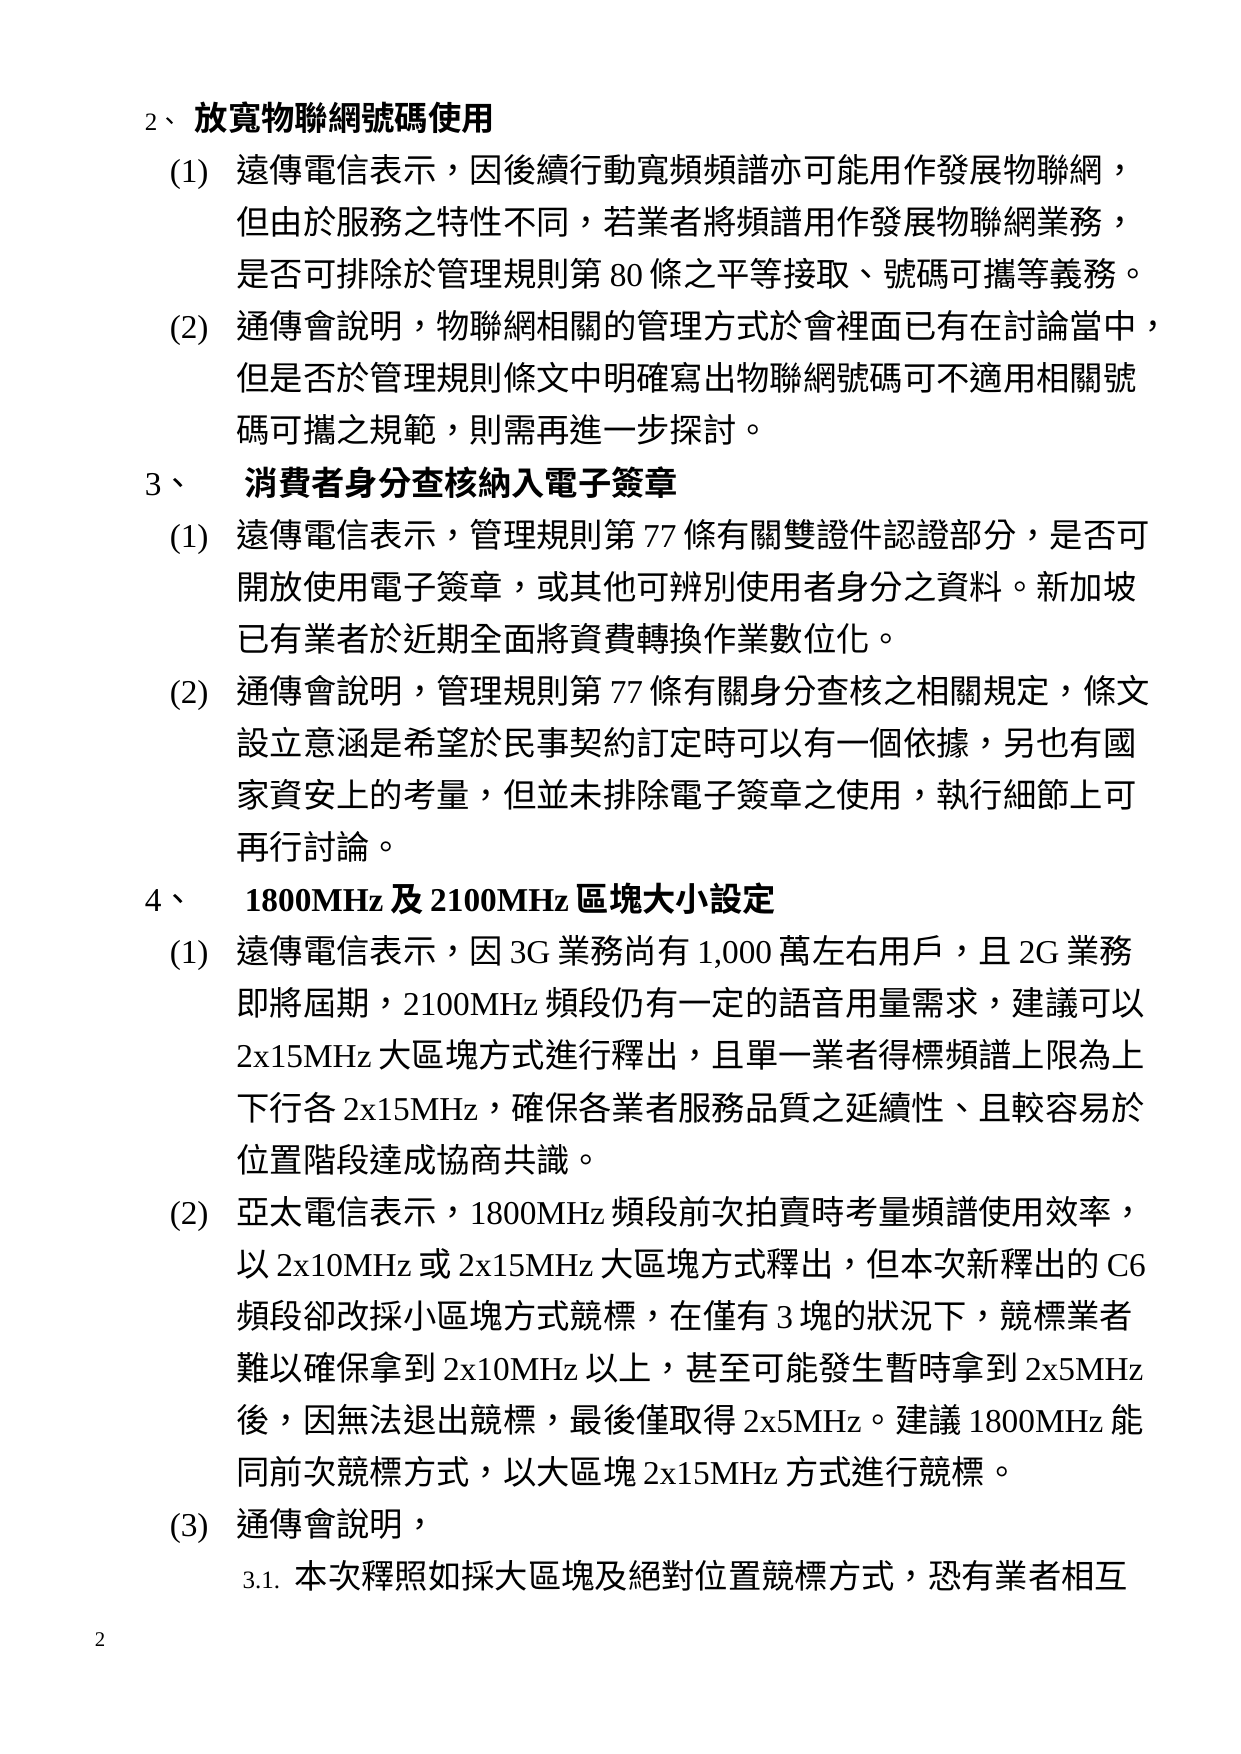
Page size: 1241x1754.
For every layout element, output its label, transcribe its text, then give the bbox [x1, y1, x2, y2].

list 遠傳電信表示，因後續行動寬頻頻譜亦可能用作發展物聯網，但由於服務之特性不同，若業者將頻譜用作發展物聯網業務，是否可排除於管理規則第80條之平等接取、號碼可攜等義務。 [169, 141, 1152, 297]
list 通傳會說明，管理規則第77條有關身分查核之相關規定，條文設立意涵是希望於民事契約訂定時可以有一個依據，另也有國家資安上的考量，但並未排除電子簽章之使用，執行細節上可再行討論。 [169, 662, 1152, 870]
list 通傳會說明，物聯網相關的管理方式於會裡面已有在討論當中，但是否於管理規則條文中明確寫出物聯網號碼可不適用相關號碼可攜之規範，則需再進一步探討。 [169, 297, 1152, 453]
list 消費者身分查核納入電子簽章 [144, 453, 1152, 505]
list 遠傳電信表示，因3G業務尚有1,000萬左右用戶，且2G業務即將屆期，2100MHz頻段仍有一定的語音用量需求，建議可以2x15MHz大區塊方式進行釋出，且單一業者得標頻譜上限為上下行各2x15MHz，確保各業者服務品質之延續性、且較容易於位置階段達成協商共識。 [169, 922, 1152, 1182]
list 亞太電信表示，1800MHz頻段前次拍賣時考量頻譜使用效率，以2x10MHz或2x15MHz大區塊方式釋出，但本次新釋出的C6頻段卻改採小區塊方式競標，在僅有3塊的狀況下，競標業者難以確保拿到2x10MHz以上，甚至可能發生暫時拿到2x5MHz後，因無法退出競標，最後僅取得2x5MHz。建議1800MHz能同前次競標方式，以大區塊2x15MHz方式進行競標。 [169, 1182, 1152, 1495]
list 遠傳電信表示，管理規則第77條有關雙證件認證部分，是否可開放使用電子簽章，或其他可辨別使用者身分之資料。新加坡已有業者於近期全面將資費轉換作業數位化。 [169, 505, 1152, 662]
list 本次釋照如採大區塊及絕對位置競標方式，恐有業者相互 [242, 1547, 1152, 1599]
list 放寬物聯網號碼使用 [144, 89, 1152, 141]
list 1800MHz及2100MHz區塊大小設定 [144, 870, 1152, 922]
list 通傳會說明， [169, 1495, 1152, 1547]
